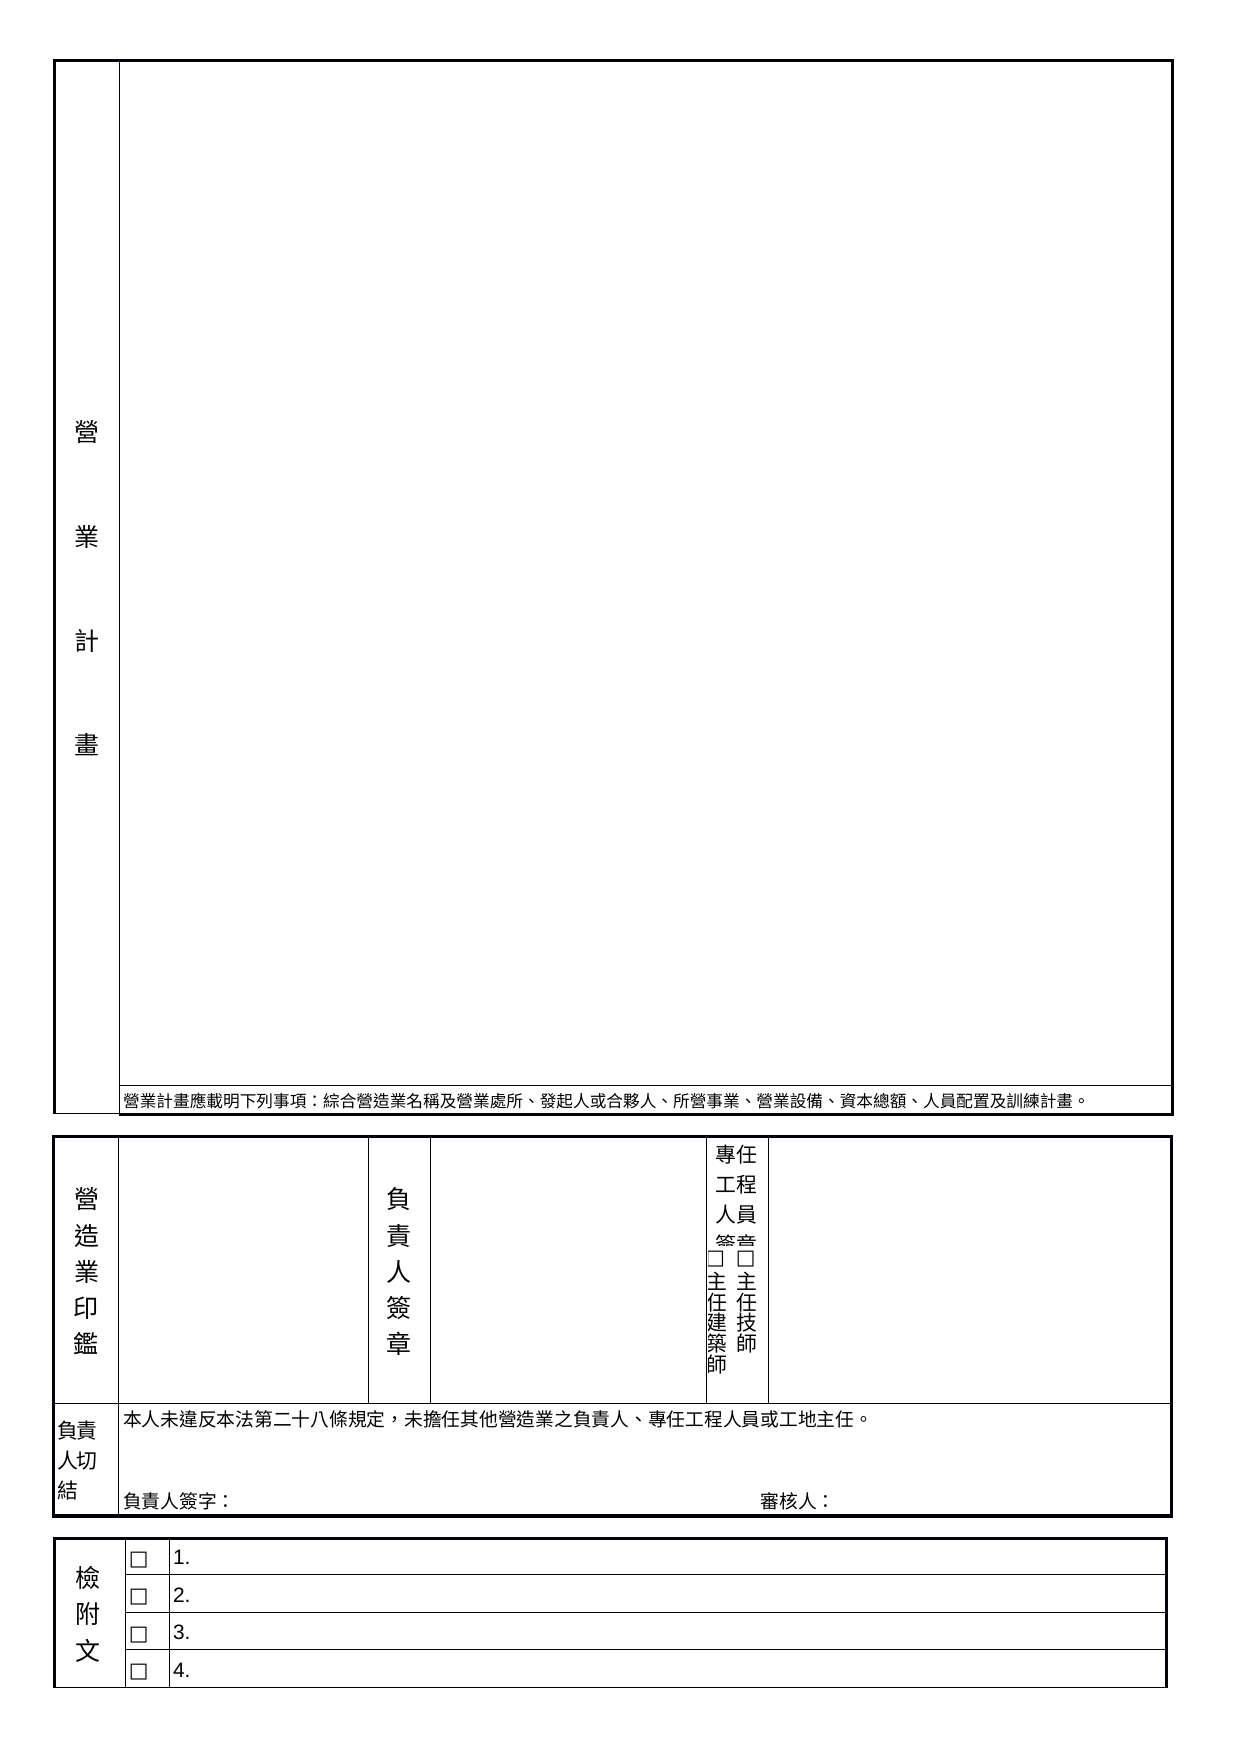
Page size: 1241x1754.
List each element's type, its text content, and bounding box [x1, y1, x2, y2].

table_cell 4. [170, 1650, 207, 1687]
table_cell □ [126, 1575, 169, 1612]
table_cell [207, 1613, 1165, 1649]
table_header □ [126, 1540, 169, 1574]
table_cell [207, 1575, 1165, 1612]
table_header 營 造 業 印 鑑 [55, 1138, 118, 1403]
table_cell 負責人切結 [55, 1404, 118, 1514]
table_header [207, 1540, 1165, 1574]
table_cell 3. [170, 1613, 207, 1649]
table_header [119, 1138, 368, 1403]
table_header [120, 62, 1171, 1085]
table_cell 營業計畫應載明下列事項：綜合營造業名稱及營業處所、發起人或合夥人、所營事業、營業設備、資本總額、人員配置及訓練計畫。 [120, 1086, 1171, 1113]
table_cell 本人未違反本法第二十八條規定，未擔任其他營造業之負責人、專任工程人員或工地主任。 負責人簽字： 審核人： [119, 1404, 1170, 1514]
table_header 1. [170, 1540, 207, 1574]
table_header 營 業 計 畫 [56, 62, 119, 1113]
table_cell [207, 1650, 1165, 1687]
text □主任建築師 [709, 1246, 731, 1377]
table_header [769, 1138, 1170, 1403]
table_cell □ [126, 1613, 169, 1649]
table_header 專任工程人員簽章 [707, 1138, 768, 1403]
table_header [431, 1138, 706, 1403]
table_cell 2. [170, 1575, 207, 1612]
table_cell □ [126, 1650, 169, 1687]
text □主任技師 [731, 1246, 762, 1377]
table_header 檢 附 文 [56, 1540, 125, 1687]
table_header 負 責 人 簽 章 [369, 1138, 430, 1403]
